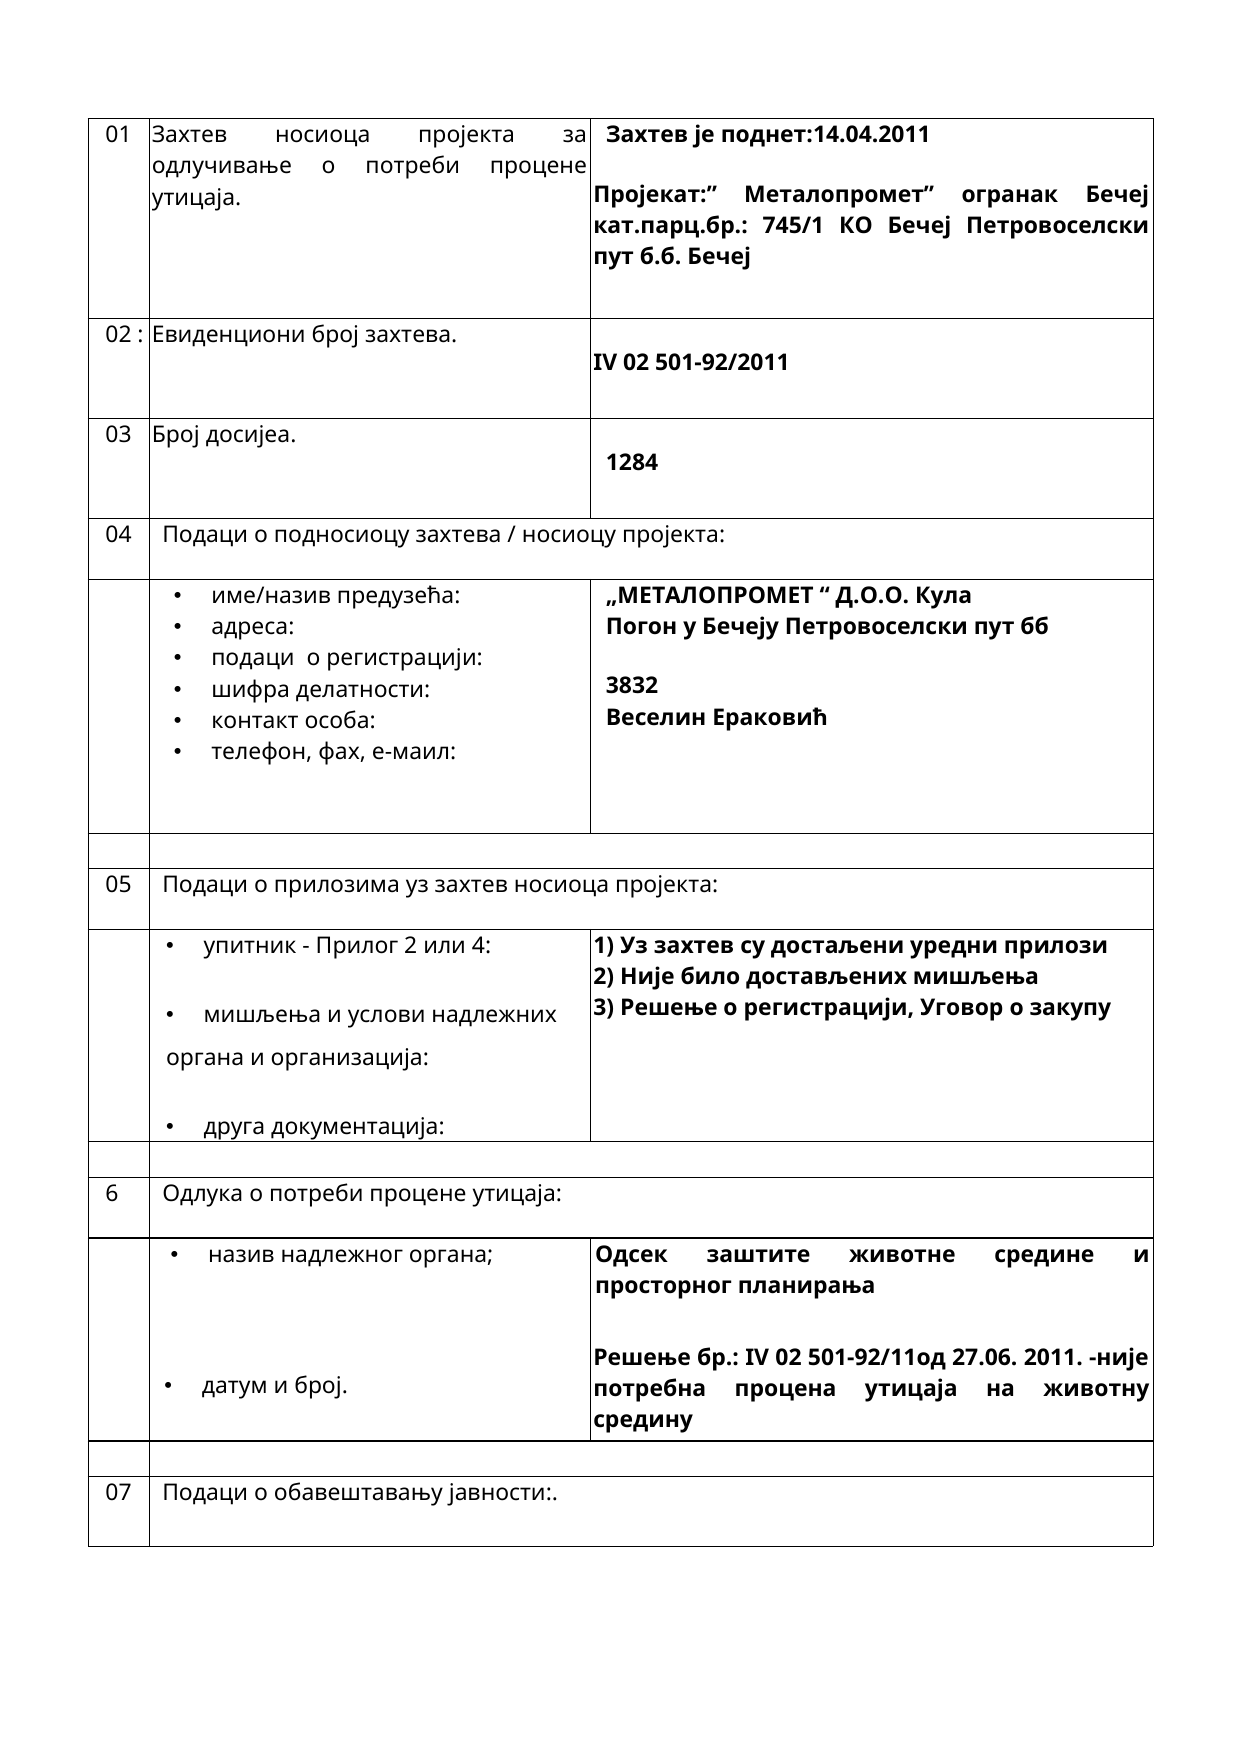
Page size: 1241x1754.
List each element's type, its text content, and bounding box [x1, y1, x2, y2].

table_cell [89, 580, 149, 833]
table_cell Подаци о обавештавању јавности:. [150, 1477, 1153, 1546]
table_header Захтев је поднет:14.04.2011 Пројекат:” Металопромет” огранак Бечеј кат.парц.бр.: 745/1 КО Бечеј Петровоселски пут б.б. Бечеј [591, 119, 1153, 318]
table_cell [89, 1239, 149, 1440]
table_cell 1284 [591, 419, 1153, 518]
table_cell [89, 1442, 149, 1476]
table_cell [150, 834, 1153, 868]
table_cell назив надлежног органа; датум и број. [150, 1239, 590, 1440]
table_cell [150, 1142, 1153, 1177]
table_cell 6 [89, 1178, 149, 1237]
table_cell [89, 834, 149, 868]
table_header Захтев носиоца пројекта за одлучивање о потреби процене утицаја. [150, 119, 590, 318]
table_cell Евиденциони број захтева. [150, 319, 590, 418]
table_cell упитник - Прилог 2 или 4: мишљења и услови надлежних органа и организација: друга документација: [150, 930, 590, 1141]
table_cell Број досијеа. [150, 419, 590, 518]
table_cell Подаци о подносиоцу захтева / носиоцу пројекта: [150, 519, 1153, 579]
table_cell 05 [89, 869, 149, 929]
table_cell Подаци о прилозима уз захтев носиоца пројекта: [150, 869, 1153, 929]
table_cell [89, 930, 149, 1141]
table_header 01 [89, 119, 149, 318]
table_cell IV 02 501-92/2011 [591, 319, 1153, 418]
table_cell „МЕТАЛОПРОМЕТ “ Д.О.О. Кула Погон у Бечеју Петровоселски пут бб 3832 Веселин Ераковић [591, 580, 1153, 833]
table_cell 04 [89, 519, 149, 579]
table_cell 02 : [89, 319, 149, 418]
table_cell [150, 1442, 1153, 1476]
table_cell 03 [89, 419, 149, 518]
table_cell [89, 1142, 149, 1177]
table_cell Одлука о потреби процене утицаја: [150, 1178, 1153, 1237]
table_cell 07 [89, 1477, 149, 1546]
table_cell Одсек заштите животне средине и просторног планирања Решење бр.: IV 02 501-92/11од 27.06. 2011. -није потребна процена утицаја на животну средину [591, 1239, 1153, 1440]
table_cell име/назив предузећа: адреса: подаци о регистрацији: шифра делатности: контакт особа: телефон, фаx, е-маил: [150, 580, 590, 833]
table_cell 1) Уз захтев су достаљени уредни прилози 2) Није било достављених мишљења 3) Решење о регистрацији, Уговор о закупу [591, 930, 1153, 1141]
